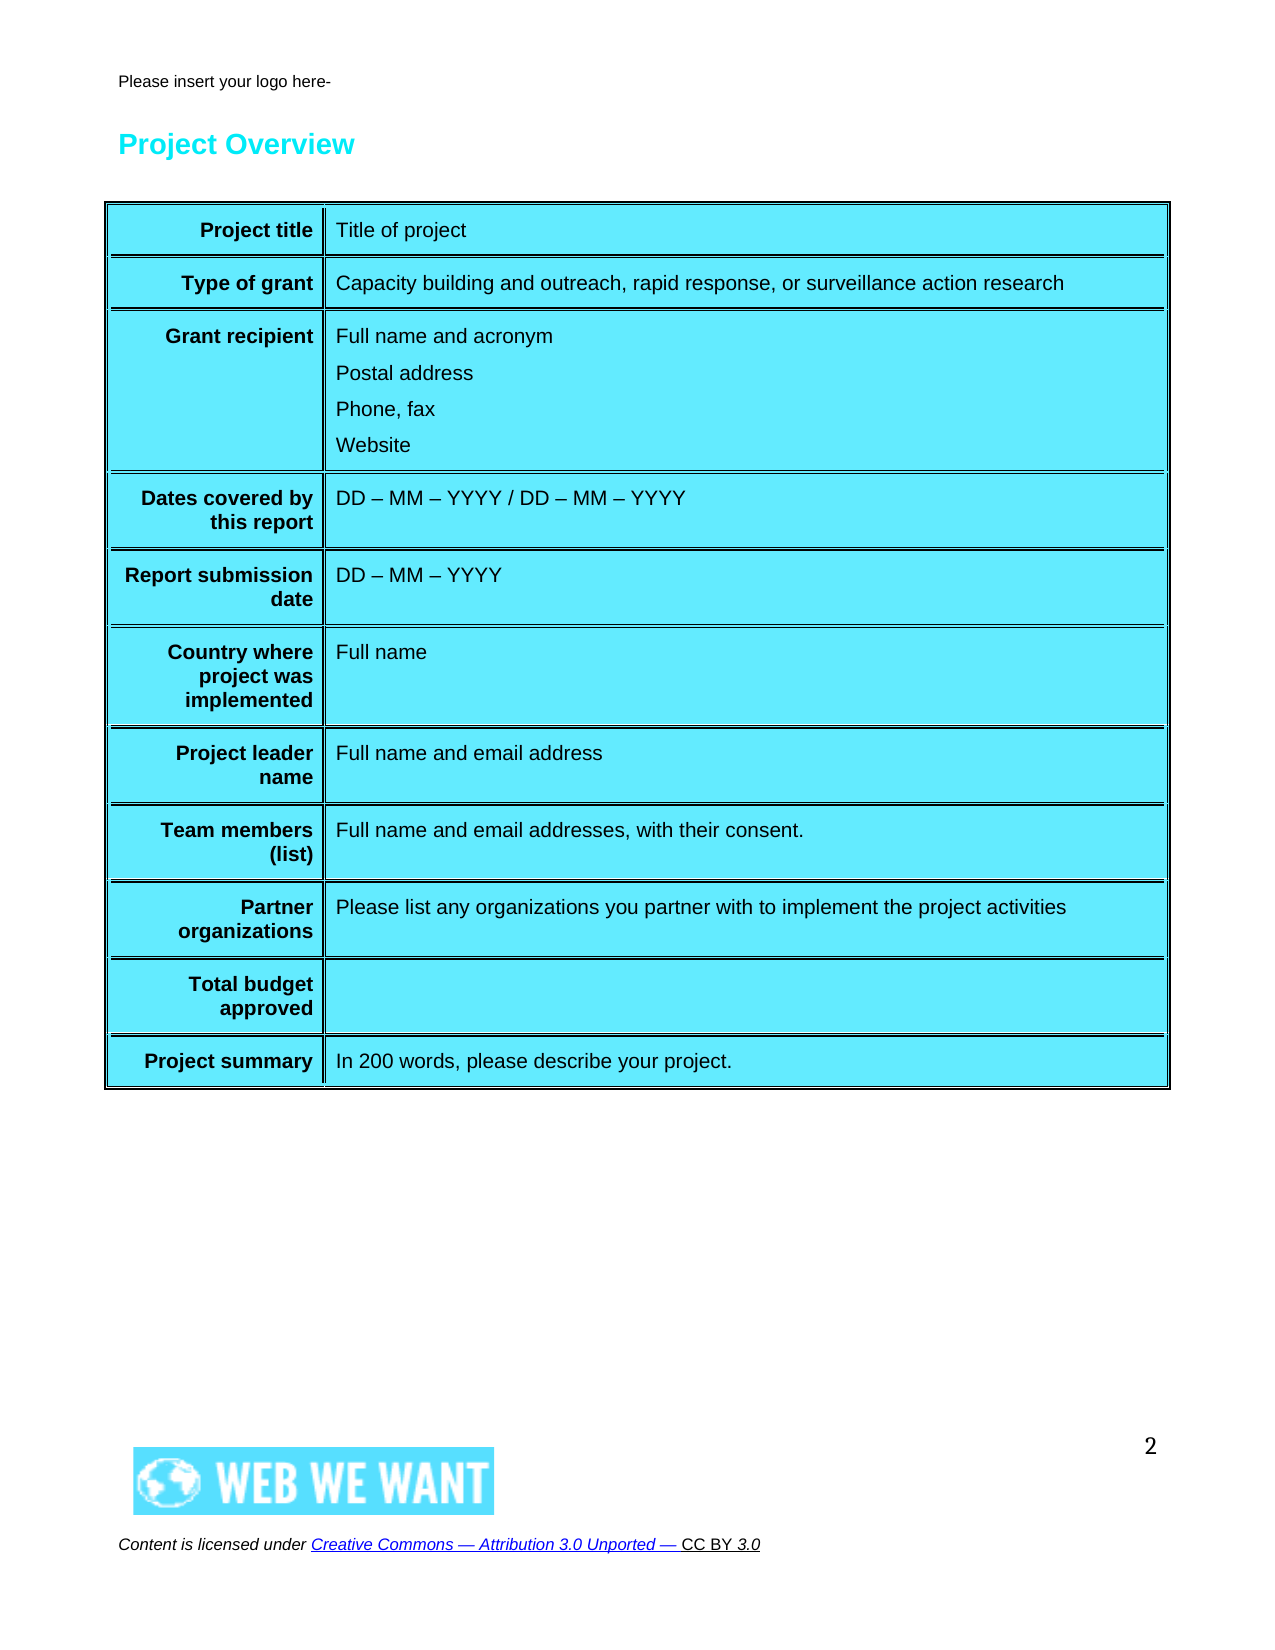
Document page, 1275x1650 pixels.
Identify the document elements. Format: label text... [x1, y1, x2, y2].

table_cell Project leader name [106, 725, 324, 802]
table_cell [324, 956, 1169, 1032]
table_cell Total budget approved [106, 956, 324, 1032]
table_cell Partner organizations [106, 879, 324, 956]
table_header Project title [108, 205, 324, 254]
table_cell Team members (list) [106, 802, 324, 878]
table_cell Dates covered by this report [106, 470, 324, 547]
table_cell Project summary [106, 1033, 324, 1086]
table_header Title of project [324, 203, 1167, 254]
table_cell DD – MM – YYYY / DD – MM – YYYY [324, 470, 1169, 547]
table_cell Report submission date [106, 547, 324, 624]
table_cell Full name and acronym Postal address Phone, fax Website [324, 307, 1169, 470]
table_cell In 200 words, please describe your project. [324, 1033, 1169, 1086]
table_cell Full name [324, 624, 1169, 724]
table_cell DD – MM – YYYY [324, 547, 1169, 624]
table_cell Capacity building and outreach, rapid response, or surveillance action research [324, 254, 1169, 307]
table_cell Please list any organizations you partner with to implement the project activities [324, 879, 1169, 956]
picture [133, 1447, 495, 1515]
table_cell Full name and email address [324, 725, 1169, 802]
subtitle Project Overview [118, 127, 1157, 161]
table_cell Full name and email addresses, with their consent. [324, 802, 1169, 878]
table_cell Type of grant [106, 254, 324, 307]
table_cell Country where project was implemented [106, 624, 324, 724]
table_cell Grant recipient [106, 307, 324, 470]
